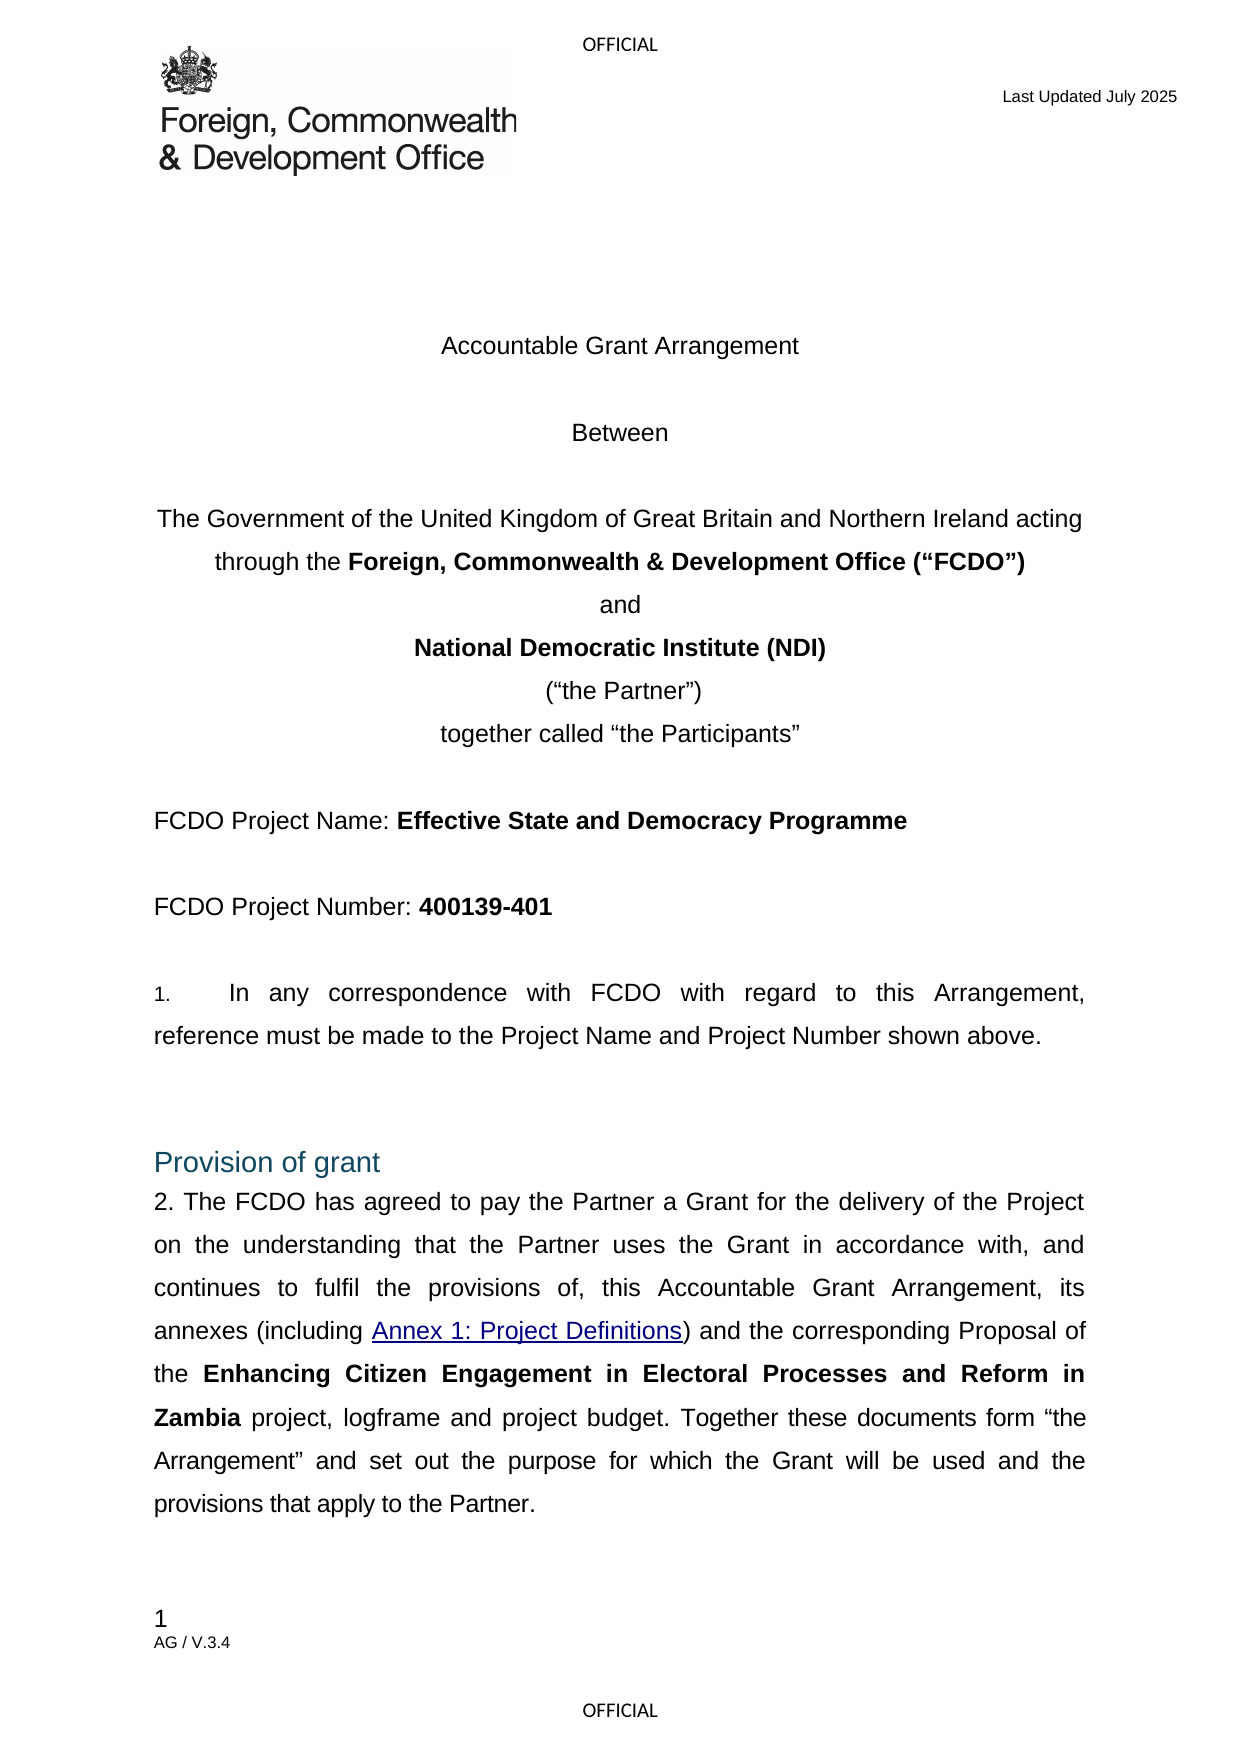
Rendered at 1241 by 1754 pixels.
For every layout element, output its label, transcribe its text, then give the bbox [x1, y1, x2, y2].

text (“the Partner”) [153, 676, 1087, 705]
text The Government of the United Kingdom of Great Britain and Northern Ireland acting through the Foreign, Commonwealth & Development Office (“FCDO”) [153, 504, 1087, 576]
text FCDO Project Name: Effective State and Democracy Programme [153, 806, 1087, 834]
text National Democratic Institute (NDI) [153, 633, 1087, 662]
list In any correspondence with FCDO with regard to this Arrangement, reference must be made to the Project Name and Project Number shown above. [153, 978, 1087, 1050]
subtitle Provision of grant [153, 1145, 1087, 1178]
text and [153, 590, 1087, 619]
text Between [153, 417, 1087, 446]
text Accountable Grant Arrangement [153, 331, 1087, 360]
text 2. The FCDO has agreed to pay the Partner a Grant for the delivery of the Project on the understanding that the Partner uses the Grant in accordance with, and continues to fulfil the provisions of, this Accountable Grant Arrangement, its annexes (including Annex 1: Project Definitions) and the corresponding Proposal of the Enhancing Citizen Engagement in Electoral Processes and Reform in Zambia project, logframe and project budget. Together these documents form “the Arrangement” and set out the purpose for which the Grant will be used and the provisions that apply to the Partner. [153, 1187, 1087, 1517]
text together called “the Participants” [153, 719, 1087, 748]
text FCDO Project Number: 400139-401 [153, 892, 1087, 921]
